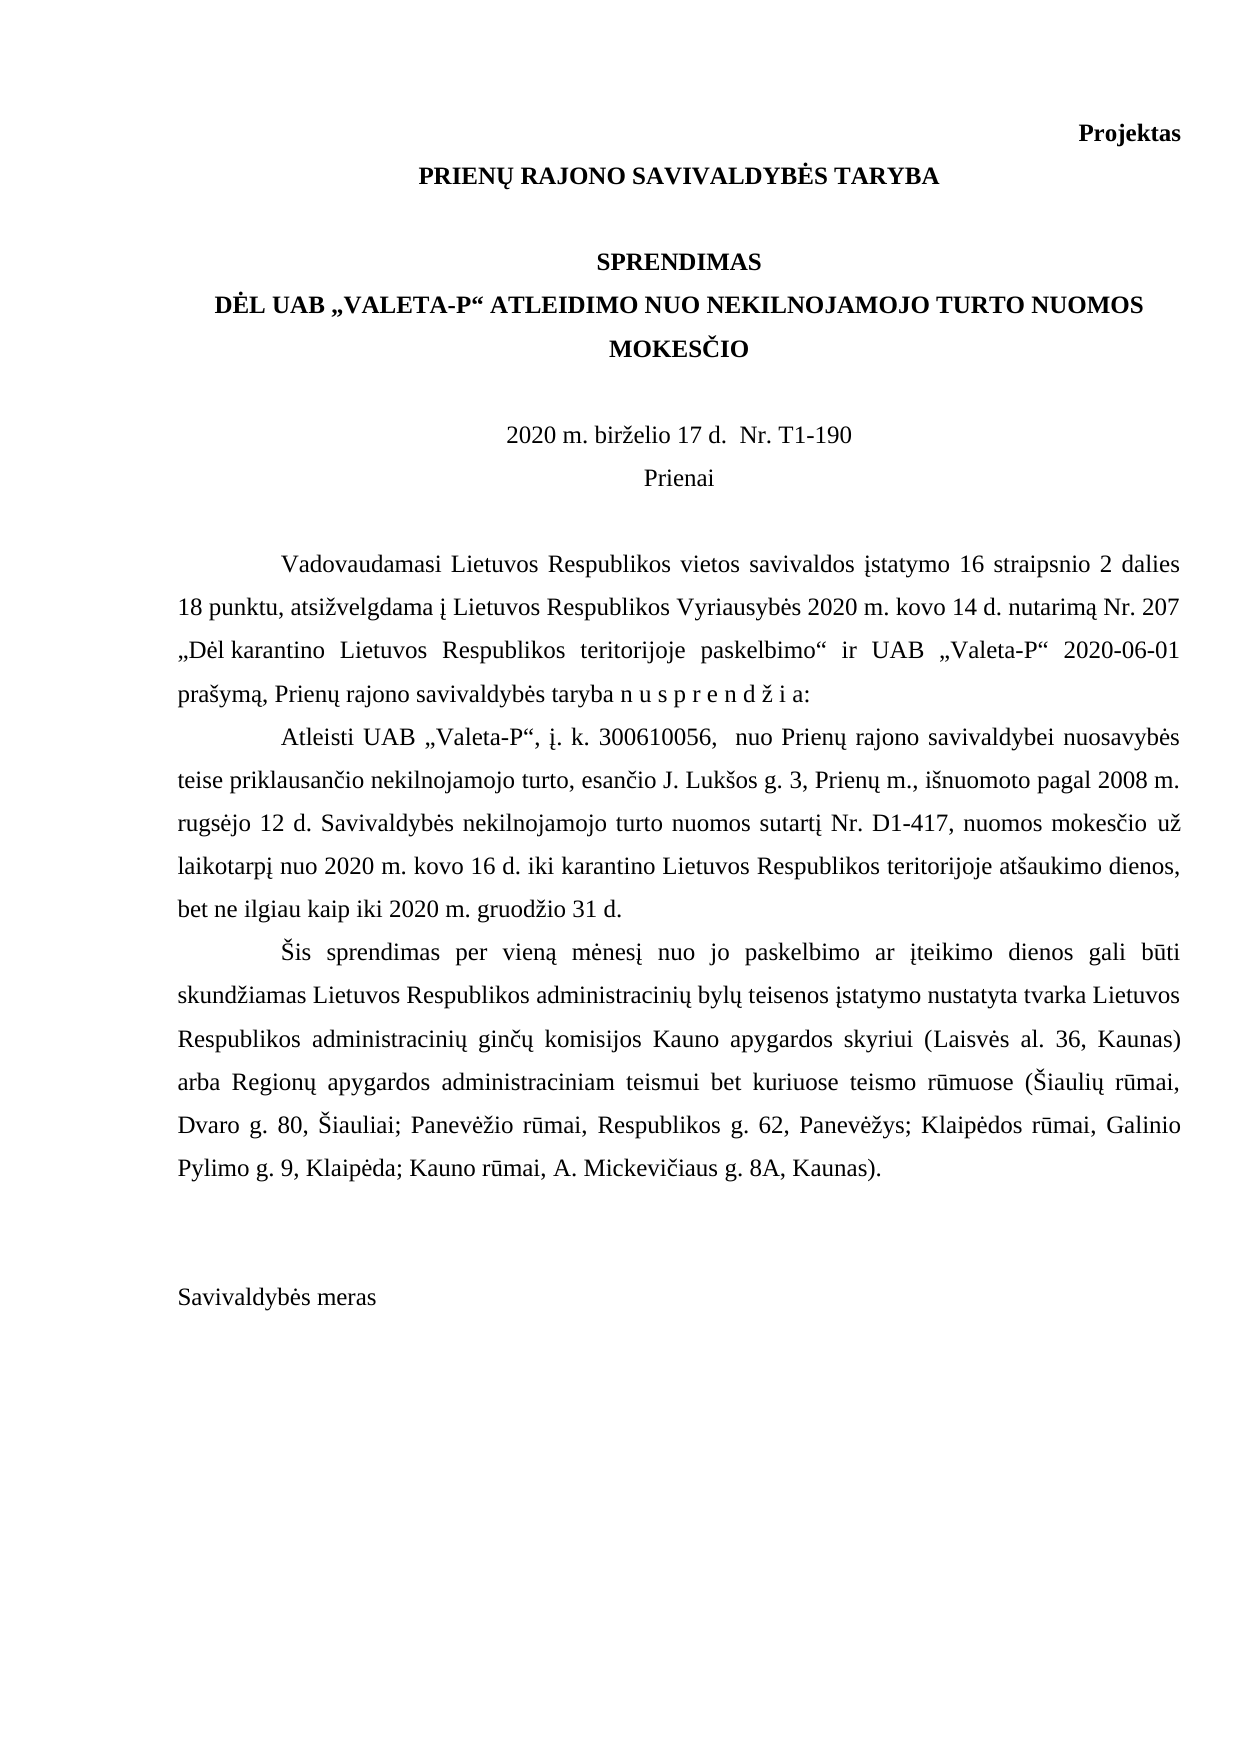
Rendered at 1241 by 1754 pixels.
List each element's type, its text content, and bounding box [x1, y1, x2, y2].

text Vadovaudamasi Lietuvos Respublikos vietos savivaldos įstatymo 16 straipsnio 2 dalies 18 punktu, atsižvelgdama į Lietuvos Respublikos Vyriausybės 2020 m. kovo 14 d. nutarimą Nr. 207 „Dėl karantino Lietuvos Respublikos teritorijoje paskelbimo“ ir UAB „Valeta-P“ 2020-06-01 prašymą, Prienų rajono savivaldybės taryba n u s p r e n d ž i a: [177, 549, 1181, 707]
text Savivaldybės meras [177, 1282, 1181, 1311]
text 2020 m. birželio 17 d. Nr. T1-190 [177, 420, 1181, 449]
text Atleisti UAB „Valeta-P“, į. k. 300610056, nuo Prienų rajono savivaldybei nuosavybės teise priklausančio nekilnojamojo turto, esančio J. Lukšos g. 3, Prienų m., išnuomoto pagal 2008 m. rugsėjo 12 d. Savivaldybės nekilnojamojo turto nuomos sutartį Nr. D1-417, nuomos mokesčio už laikotarpį nuo 2020 m. kovo 16 d. iki karantino Lietuvos Respublikos teritorijoje atšaukimo dienos, bet ne ilgiau kaip iki 2020 m. gruodžio 31 d. [177, 722, 1181, 923]
text Prienai [177, 463, 1181, 492]
text SPRENDIMAS [177, 247, 1181, 276]
text Projektas [177, 118, 1181, 147]
text Šis sprendimas per vieną mėnesį nuo jo paskelbimo ar įteikimo dienos gali būti skundžiamas Lietuvos Respublikos administracinių bylų teisenos įstatymo nustatyta tvarka Lietuvos Respublikos administracinių ginčų komisijos Kauno apygardos skyriui (Laisvės al. 36, Kaunas) arba Regionų apygardos administraciniam teismui bet kuriuose teismo rūmuose (Šiaulių rūmai, Dvaro g. 80, Šiauliai; Panevėžio rūmai, Respublikos g. 62, Panevėžys; Klaipėdos rūmai, Galinio Pylimo g. 9, Klaipėda; Kauno rūmai, A. Mickevičiaus g. 8A, Kaunas). [177, 937, 1181, 1182]
text PRIENŲ RAJONO SAVIVALDYBĖS TARYBA [177, 161, 1181, 190]
text DĖL UAB „VALETA-P“ ATLEIDIMO NUO NEKILNOJAMOJO TURTO NUOMOS MOKESČIO [177, 291, 1181, 362]
